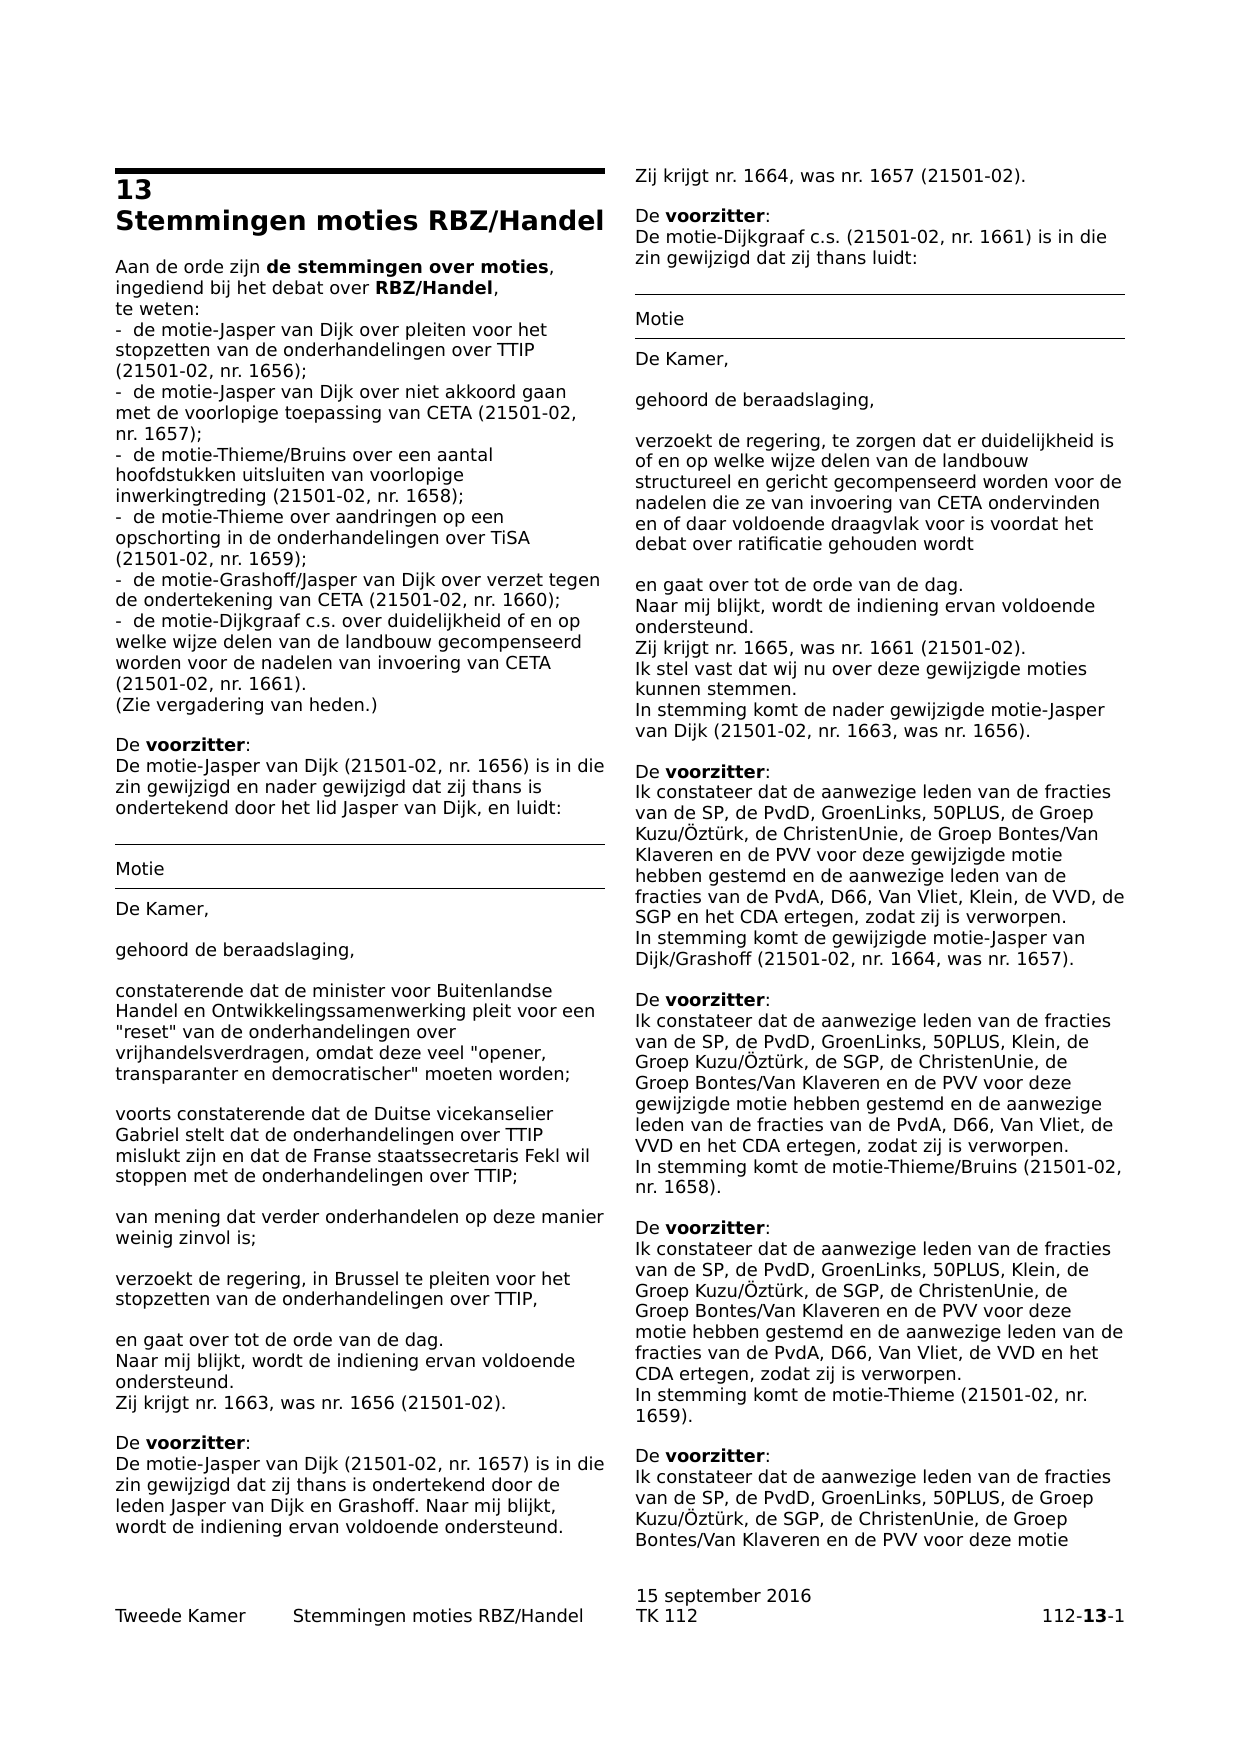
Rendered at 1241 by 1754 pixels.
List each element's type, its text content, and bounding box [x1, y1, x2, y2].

text Naar mij blijkt, wordt de indiening ervan voldoende ondersteund. [115, 1351, 605, 1392]
text De voorzitter: [635, 762, 1125, 782]
text Motie [635, 308, 1125, 329]
text en gaat over tot de orde van de dag. [635, 575, 1125, 596]
text In stemming komt de gewijzigde motie-Jasper van Dijk/Grashoff (21501-02, nr. 1664, was nr. 1657). [635, 928, 1125, 970]
text constaterende dat de minister voor Buitenlandse Handel en Ontwikkelingssamenwerking pleit voor een "reset" van de onderhandelingen over vrijhandelsverdragen, omdat deze veel "opener, transparanter en democratischer" moeten worden; [115, 981, 605, 1084]
list de motie-Dijkgraaf c.s. over duidelijkheid of en op welke wijze delen van de landbouw gecompenseerd worden voor de nadelen van invoering van CETA (21501-02, nr. 1661). [115, 611, 605, 694]
text In stemming komt de motie-Thieme (21501-02, nr. 1659). [635, 1384, 1125, 1426]
text De motie-Dijkgraaf c.s. (21501-02, nr. 1661) is in die zin gewijzigd dat zij thans luidt: [635, 227, 1125, 268]
text In stemming komt de nader gewijzigde motie-Jasper van Dijk (21501-02, nr. 1663, was nr. 1656). [635, 700, 1125, 742]
text voorts constaterende dat de Duitse vicekanselier Gabriel stelt dat de onderhandelingen over TTIP mislukt zijn en dat de Franse staatssecretaris Fekl wil stoppen met de onderhandelingen over TTIP; [115, 1104, 605, 1187]
text In stemming komt de motie-Thieme/Bruins (21501-02, nr. 1658). [635, 1156, 1125, 1198]
text verzoekt de regering, te zorgen dat er duidelijkheid is of en op welke wijze delen van de landbouw structureel en gericht gecompenseerd worden voor de nadelen die ze van invoering van CETA ondervinden en of daar voldoende draagvlak voor is voordat het debat over ratificatie gehouden wordt [635, 431, 1125, 555]
text Ik constateer dat de aanwezige leden van de fracties van de SP, de PvdD, GroenLinks, 50PLUS, Klein, de Groep Kuzu/Öztürk, de SGP, de ChristenUnie, de Groep Bontes/Van Klaveren en de PVV voor deze gewijzigde motie hebben gestemd en de aanwezige leden van de fracties van de PvdA, D66, Van Vliet, de VVD en het CDA ertegen, zodat zij is verworpen. [635, 1011, 1125, 1156]
text Zij krijgt nr. 1664, was nr. 1657 (21501-02). [635, 165, 1125, 186]
text te weten: [115, 298, 605, 319]
text De voorzitter: [635, 990, 1125, 1011]
list de motie-Thieme/Bruins over een aantal hoofdstukken uitsluiten van voorlopige inwerkingtreding (21501-02, nr. 1658); [115, 444, 605, 507]
list de motie-Jasper van Dijk over niet akkoord gaan met de voorlopige toepassing van CETA (21501-02, nr. 1657); [115, 382, 605, 444]
text De motie-Jasper van Dijk (21501-02, nr. 1656) is in die zin gewijzigd en nader gewijzigd dat zij thans is ondertekend door het lid Jasper van Dijk, en luidt: [115, 756, 605, 818]
text gehoord de beraadslaging, [635, 390, 1125, 411]
text De voorzitter: [635, 1446, 1125, 1467]
text Zij krijgt nr. 1663, was nr. 1656 (21501-02). [115, 1392, 605, 1413]
text De voorzitter: [115, 735, 605, 756]
title 13 Stemmingen moties RBZ/Handel [115, 174, 605, 237]
text Naar mij blijkt, wordt de indiening ervan voldoende ondersteund. [635, 596, 1125, 637]
text De Kamer, [635, 349, 1125, 370]
text De voorzitter: [115, 1433, 605, 1454]
list de motie-Grashoff/Jasper van Dijk over verzet tegen de ondertekening van CETA (21501-02, nr. 1660); [115, 569, 605, 611]
text verzoekt de regering, in Brussel te pleiten voor het stopzetten van de onderhandelingen over TTIP, [115, 1268, 605, 1310]
list de motie-Thieme over aandringen op een opschorting in de onderhandelingen over TiSA (21501-02, nr. 1659); [115, 507, 605, 569]
text De voorzitter: [635, 1218, 1125, 1239]
list de motie-Jasper van Dijk over pleiten voor het stopzetten van de onderhandelingen over TTIP (21501-02, nr. 1656); [115, 319, 605, 382]
text en gaat over tot de orde van de dag. [115, 1330, 605, 1351]
text (Zie vergadering van heden.) [115, 694, 605, 715]
text De voorzitter: [635, 206, 1125, 227]
text van mening dat verder onderhandelen op deze manier weinig zinvol is; [115, 1207, 605, 1248]
text Ik stel vast dat wij nu over deze gewijzigde moties kunnen stemmen. [635, 658, 1125, 700]
text Aan de orde zijn de stemmingen over moties, ingediend bij het debat over RBZ/Handel, [115, 257, 605, 298]
text gehoord de beraadslaging, [115, 940, 605, 961]
text Ik constateer dat de aanwezige leden van de fracties van de SP, de PvdD, GroenLinks, 50PLUS, de Groep Kuzu/Öztürk, de SGP, de ChristenUnie, de Groep Bontes/Van Klaveren en de PVV voor deze motie [635, 1467, 1125, 1550]
text Ik constateer dat de aanwezige leden van de fracties van de SP, de PvdD, GroenLinks, 50PLUS, Klein, de Groep Kuzu/Öztürk, de SGP, de ChristenUnie, de Groep Bontes/Van Klaveren en de PVV voor deze motie hebben gestemd en de aanwezige leden van de fracties van de PvdA, D66, Van Vliet, de VVD en het CDA ertegen, zodat zij is verworpen. [635, 1239, 1125, 1384]
text Zij krijgt nr. 1665, was nr. 1661 (21501-02). [635, 637, 1125, 658]
text Ik constateer dat de aanwezige leden van de fracties van de SP, de PvdD, GroenLinks, 50PLUS, de Groep Kuzu/Öztürk, de ChristenUnie, de Groep Bontes/Van Klaveren en de PVV voor deze gewijzigde motie hebben gestemd en de aanwezige leden van de fracties van de PvdA, D66, Van Vliet, Klein, de VVD, de SGP en het CDA ertegen, zodat zij is verworpen. [635, 782, 1125, 928]
text De motie-Jasper van Dijk (21501-02, nr. 1657) is in die zin gewijzigd dat zij thans is ondertekend door de leden Jasper van Dijk en Grashoff. Naar mij blijkt, wordt de indiening ervan voldoende ondersteund. [115, 1454, 605, 1537]
text Motie [115, 858, 605, 879]
text De Kamer, [115, 899, 605, 920]
